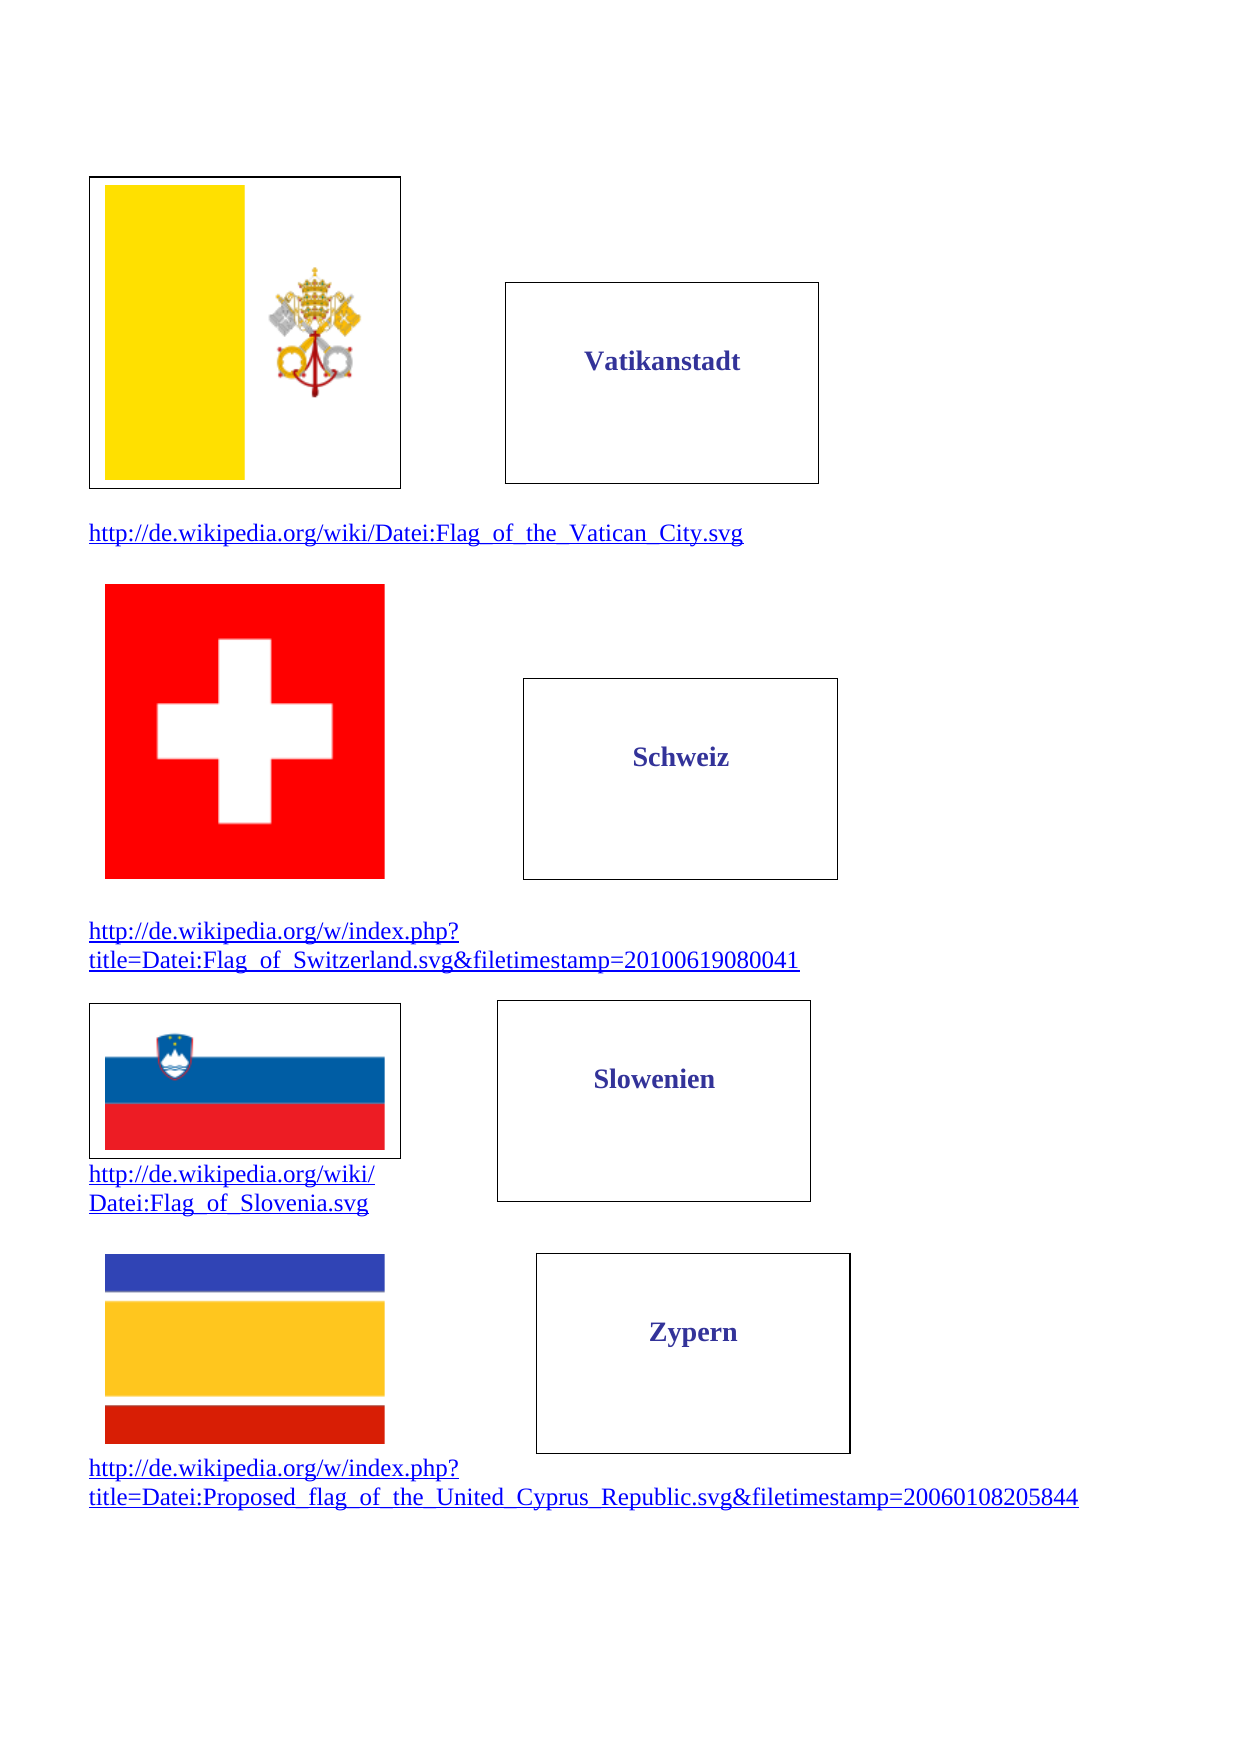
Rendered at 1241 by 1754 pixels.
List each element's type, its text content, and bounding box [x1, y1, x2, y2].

table_header Schweiz [524, 679, 837, 879]
table_header Slowenien [498, 1001, 810, 1201]
picture [105, 1011, 385, 1150]
text http://de.wikipedia.org/wiki/Datei:Flag_of_Slovenia.svg [89, 1159, 1122, 1216]
picture [105, 1254, 385, 1444]
table_header Zypern [537, 1254, 849, 1453]
picture [105, 584, 385, 879]
text http://de.wikipedia.org/wiki/Datei:Flag_of_the_Vatican_City.svg [89, 518, 1122, 546]
text http://de.wikipedia.org/w/index.php?title=Datei:Proposed_flag_of_the_United_Cyprus_Republic.svg&filetimestamp=20060108205844 [89, 1453, 1122, 1511]
table_header Vatikanstadt [506, 283, 818, 483]
picture [105, 185, 385, 480]
text http://de.wikipedia.org/w/index.php?title=Datei:Flag_of_Switzerland.svg&filetimestamp=20100619080041 [89, 916, 1122, 974]
